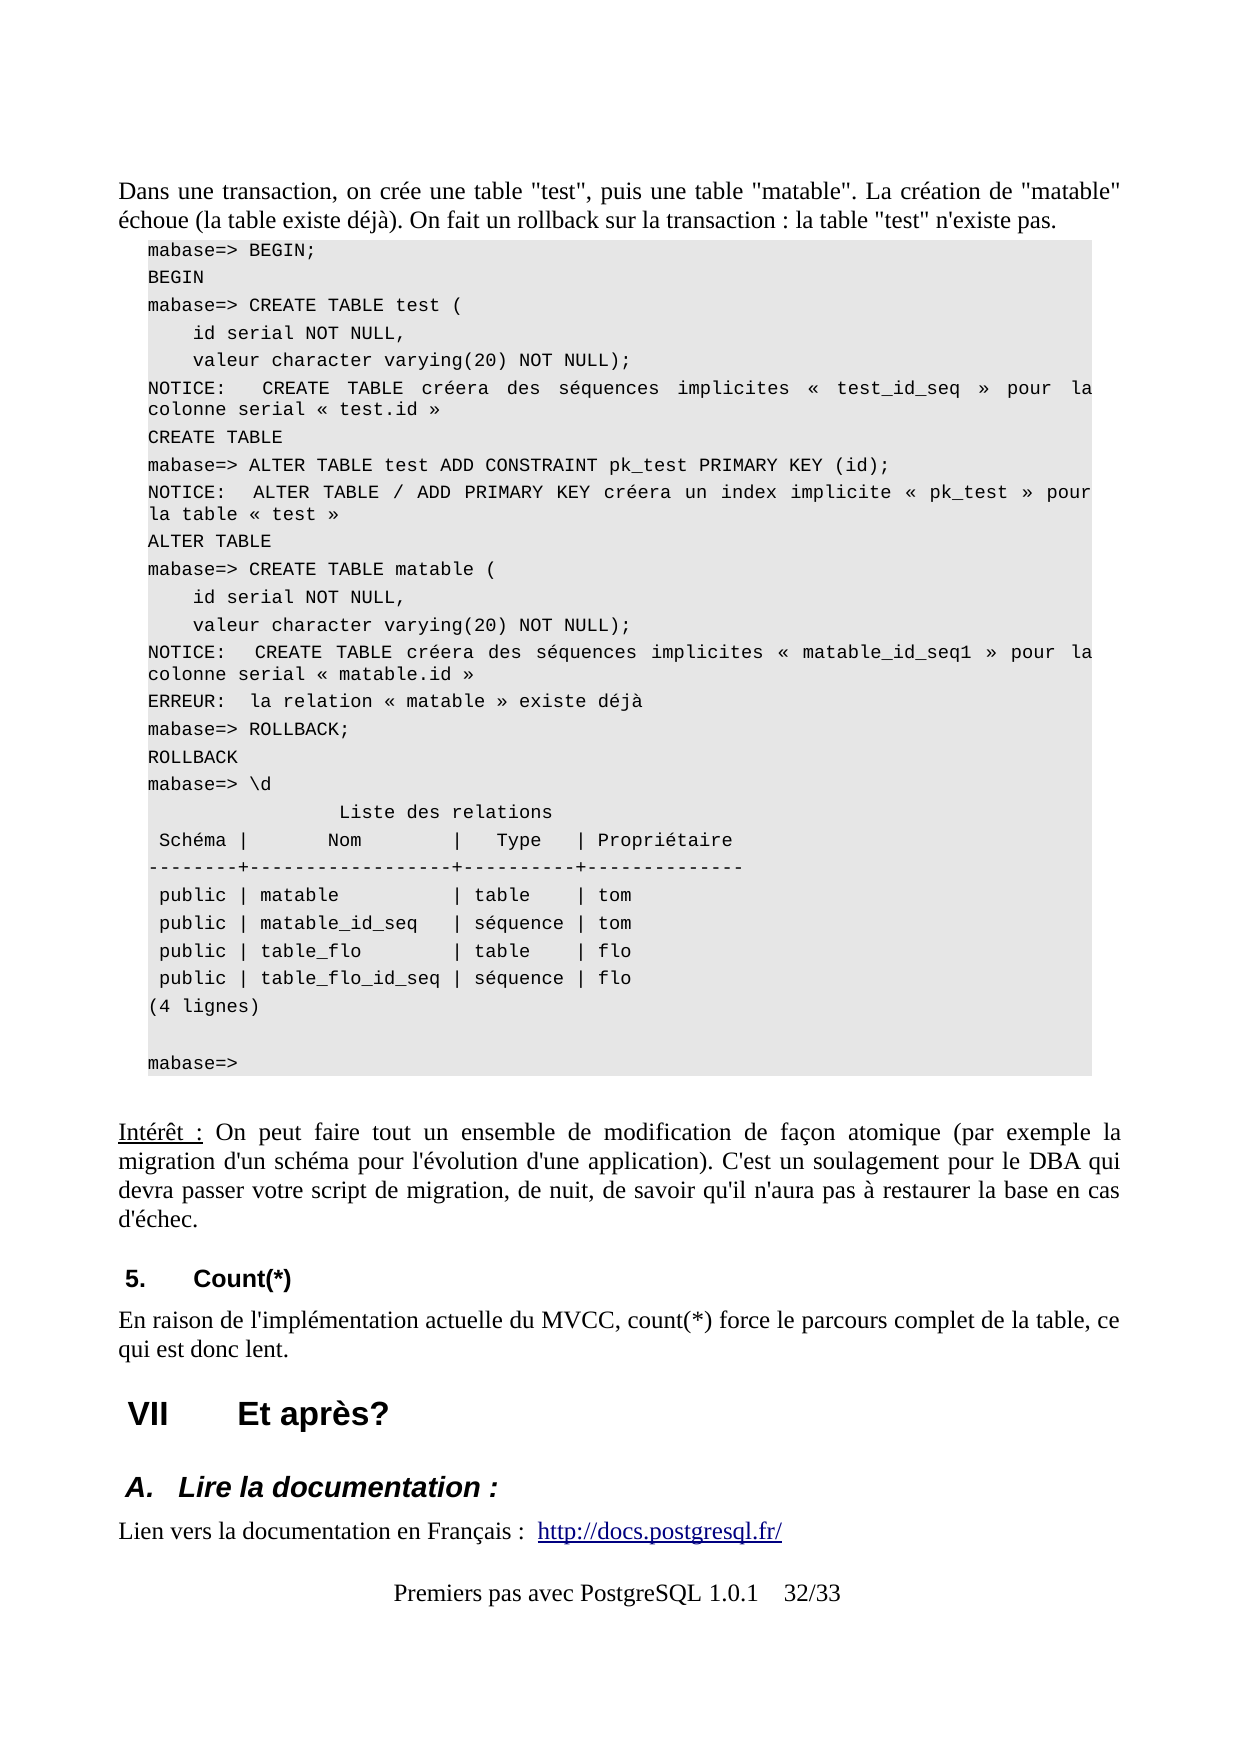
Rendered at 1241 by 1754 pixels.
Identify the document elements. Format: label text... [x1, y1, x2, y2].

text mabase=> [148, 1052, 1092, 1076]
text mabase=> ROLLBACK; [148, 720, 1092, 741]
text mabase=> \d [148, 775, 1092, 796]
text Lien vers la documentation en Français : http://docs.postgresql.fr/ [118, 1516, 1122, 1545]
text --------+------------------+----------+-------------- [148, 858, 1092, 879]
text NOTICE: ALTER TABLE / ADD PRIMARY KEY créera un index implicite « pk_test » pour la table « test » [148, 483, 1092, 526]
text id serial NOT NULL, [148, 588, 1092, 609]
subtitle Count(*) [118, 1264, 1122, 1293]
text BEGIN [148, 268, 1092, 289]
text id serial NOT NULL, [148, 323, 1092, 345]
text Schéma | Nom | Type | Propriétaire [148, 831, 1092, 852]
text ERREUR: la relation « matable » existe déjà [148, 692, 1092, 713]
text (4 lignes) [148, 997, 1092, 1018]
subtitle Et après? [118, 1394, 1122, 1433]
text public | table_flo_id_seq | séquence | flo [148, 969, 1092, 990]
text Intérêt : On peut faire tout un ensemble de modification de façon atomique (par exemple la migration d'un schéma pour l'évolution d'une application). C'est un soulagement pour le DBA qui devra passer votre script de migration, de nuit, de savoir qu'il n'aura pas à restaurer la base en cas d'échec. [118, 1117, 1122, 1232]
text mabase=> CREATE TABLE matable ( [148, 560, 1092, 581]
text mabase=> CREATE TABLE test ( [148, 296, 1092, 317]
text NOTICE: CREATE TABLE créera des séquences implicites « matable_id_seq1 » pour la colonne serial « matable.id » [148, 643, 1092, 686]
text valeur character varying(20) NOT NULL); [148, 615, 1092, 637]
text mabase=> BEGIN; [148, 240, 1092, 262]
text ALTER TABLE [148, 532, 1092, 553]
subtitle Lire la documentation : [118, 1470, 1122, 1504]
text public | matable | table | tom [148, 886, 1092, 907]
text En raison de l'implémentation actuelle du MVCC, count(*) force le parcours complet de la table, ce qui est donc lent. [118, 1305, 1122, 1363]
text mabase=> ALTER TABLE test ADD CONSTRAINT pk_test PRIMARY KEY (id); [148, 456, 1092, 477]
text Liste des relations [148, 803, 1092, 824]
text public | matable_id_seq | séquence | tom [148, 914, 1092, 935]
text valeur character varying(20) NOT NULL); [148, 351, 1092, 372]
text public | table_flo | table | flo [148, 941, 1092, 963]
text ROLLBACK [148, 747, 1092, 769]
text CREATE TABLE [148, 428, 1092, 449]
text Dans une transaction, on crée une table "test", puis une table "matable". La création de "matable" échoue (la table existe déjà). On fait un rollback sur la transaction : la table "test" n'existe pas. [118, 176, 1122, 234]
text NOTICE: CREATE TABLE créera des séquences implicites « test_id_seq » pour la colonne serial « test.id » [148, 379, 1092, 421]
